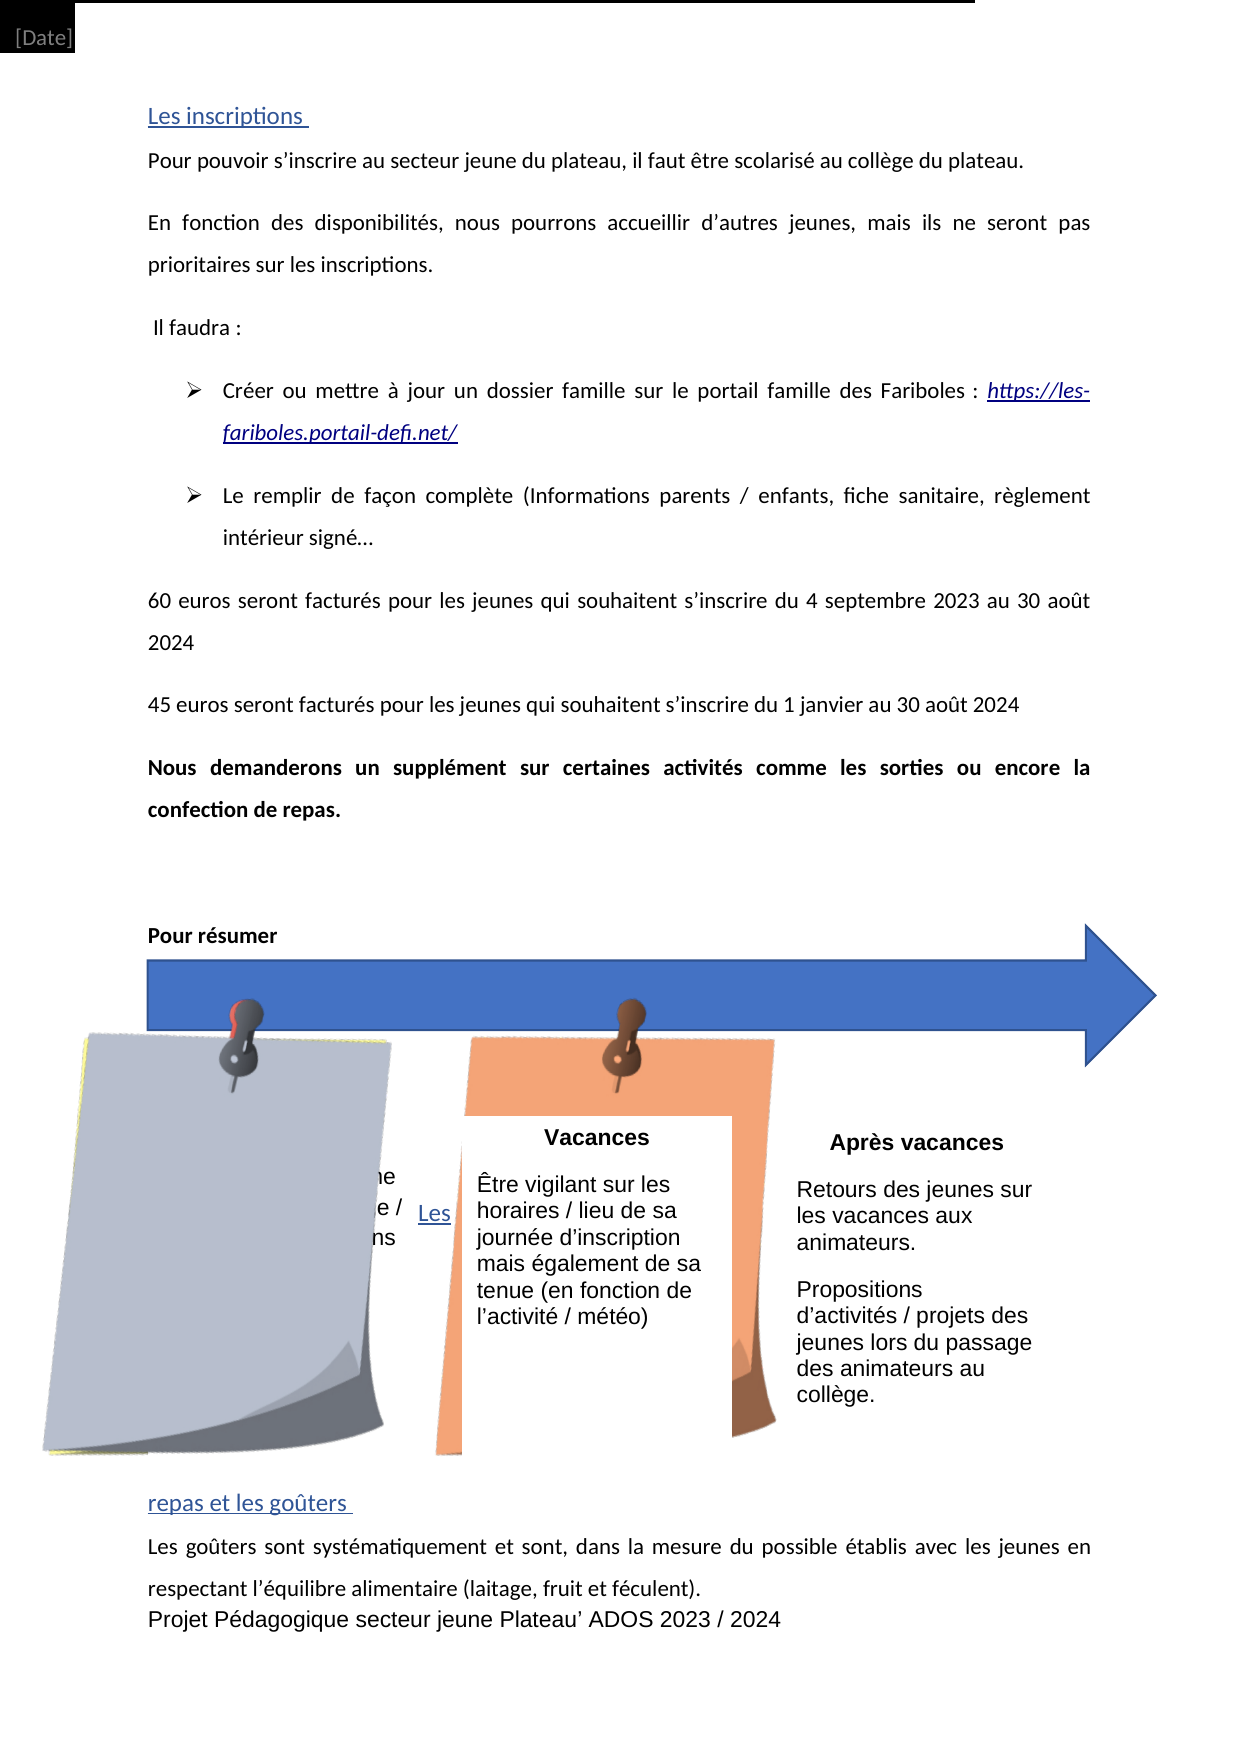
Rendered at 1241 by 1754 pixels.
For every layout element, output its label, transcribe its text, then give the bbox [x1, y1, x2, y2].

text Après vacances [796, 1129, 1037, 1155]
text En fonction des disponibilités, nous pourrons accueillir d’autres jeunes, mais ils ne seront pas prioritaires sur les inscriptions. [148, 208, 1092, 278]
list Créer ou mettre à jour un dossier famille sur le portail famille des Fariboles : https://les-fariboles.portail-defi.net/ [185, 376, 1092, 446]
text Vacances [477, 1124, 717, 1150]
list Le remplir de façon complète (Informations parents / enfants, fiche sanitaire, règlement intérieur signé… [185, 481, 1092, 551]
text Avant Vacances [383, 1116, 403, 1142]
subtitle Les inscriptions [148, 100, 1092, 131]
text Il faudra : [148, 313, 1092, 341]
text Rendre les coupons d’inscriptions aux animateurs [370, 1305, 403, 1392]
text Dès que le programme est disponible (collège / portail), les inscriptions sont ouvertes. [371, 1163, 403, 1280]
text Pour pouvoir s’inscrire au secteur jeune du plateau, il faut être scolarisé au collège du plateau. [148, 146, 1092, 174]
text Les goûters sont systématiquement et sont, dans la mesure du possible établis avec les jeunes en respectant l’équilibre alimentaire (laitage, fruit et féculent). [148, 1532, 1092, 1602]
text 45 euros seront facturés pour les jeunes qui souhaitent s’inscrire du 1 janvier au 30 août 2024 [148, 691, 1092, 718]
text Être vigilant sur les horaires / lieu de sa journée d’inscription mais également de sa tenue (en fonction de l’activité / météo) [477, 1171, 717, 1329]
subtitle Les repas et les goûters [148, 1197, 1092, 1517]
text Pour résumer [148, 921, 1092, 949]
text Retours des jeunes sur les vacances aux animateurs. [796, 1176, 1037, 1255]
text Propositions d’activités / projets des jeunes lors du passage des animateurs au collège. [796, 1276, 1037, 1407]
text Nous demanderons un supplément sur certaines activités comme les sorties ou encore la confection de repas. [148, 753, 1092, 823]
text 60 euros seront facturés pour les jeunes qui souhaitent s’inscrire du 4 septembre 2023 au 30 août 2024 [148, 586, 1092, 656]
